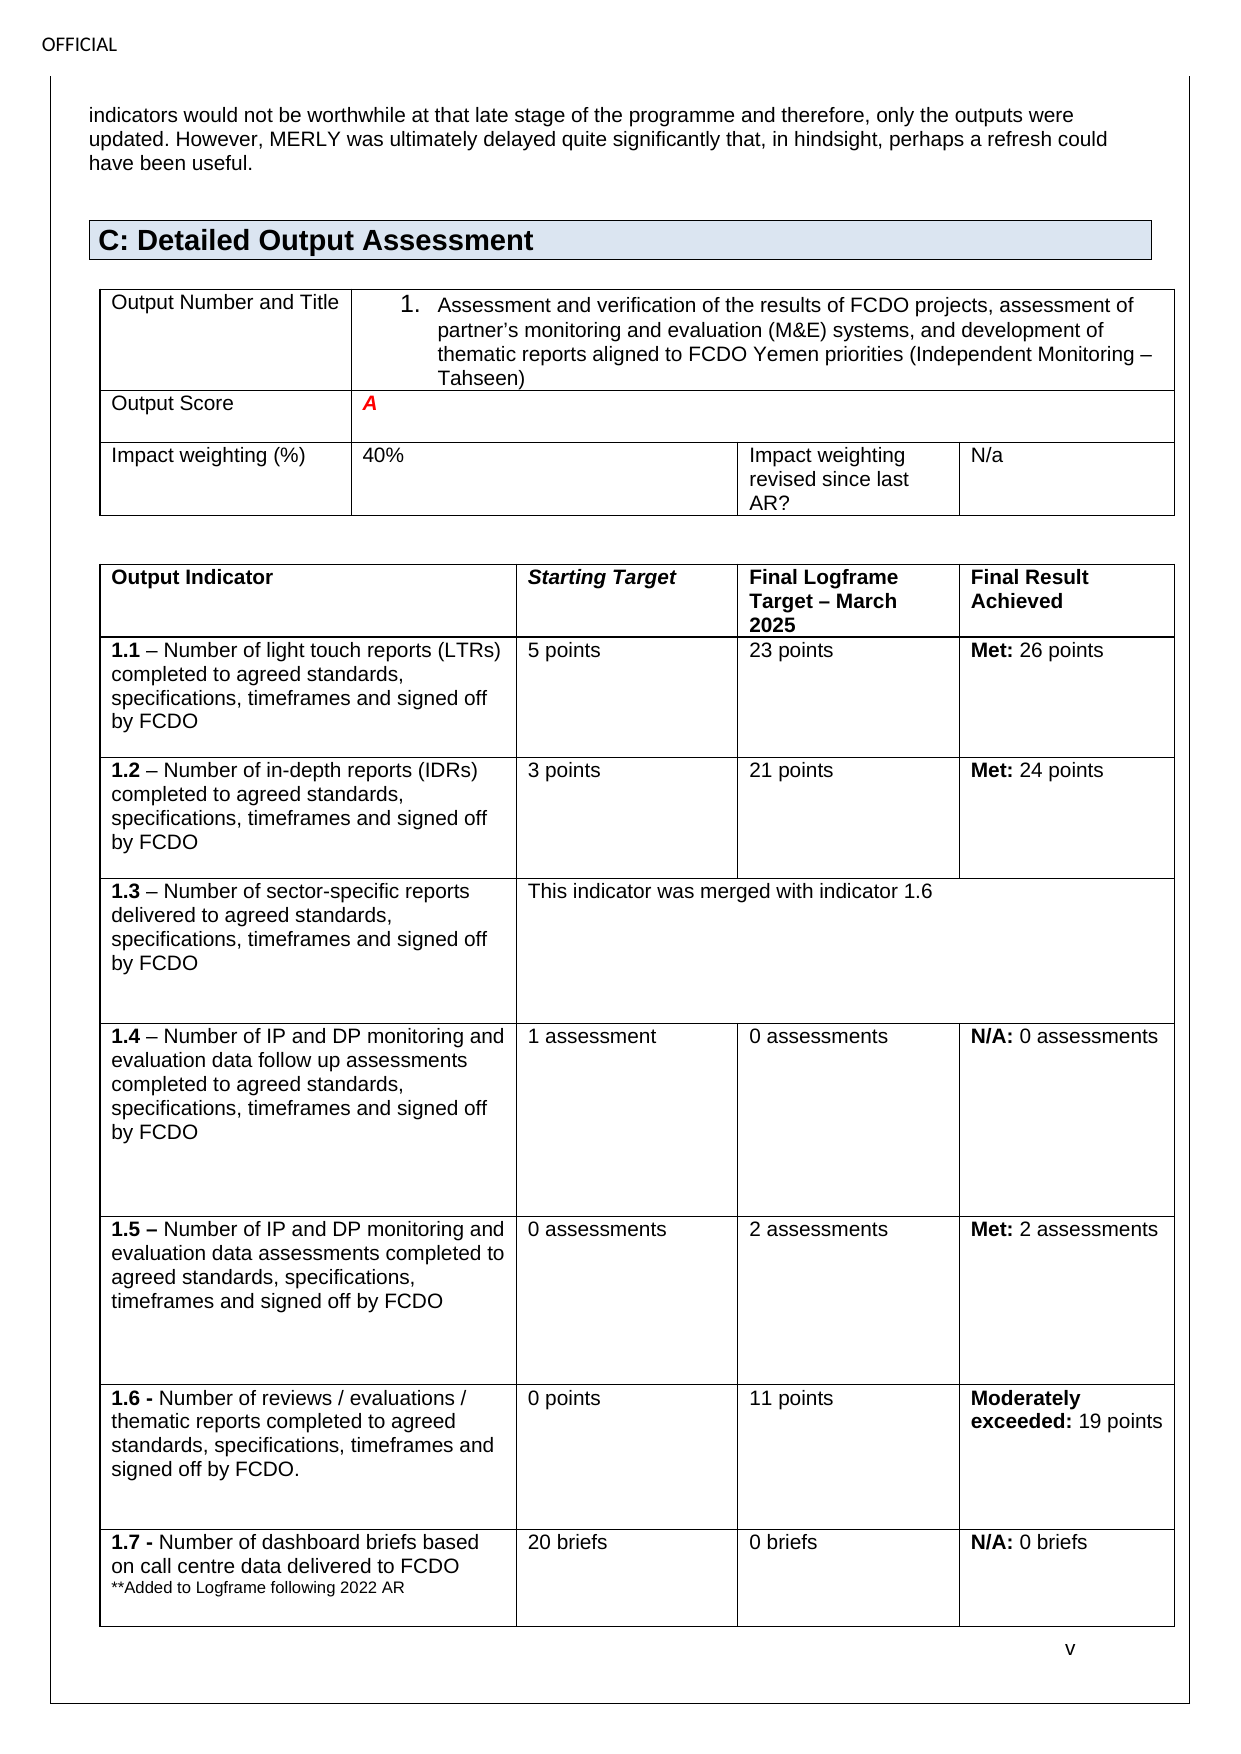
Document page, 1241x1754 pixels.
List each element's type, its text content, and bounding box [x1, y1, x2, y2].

table_cell Final Logframe Target – March 2025 [738, 565, 959, 636]
table_cell 23 points [738, 638, 959, 757]
table_cell 0 points [517, 1385, 737, 1529]
table_cell 1.5 – Number of IP and DP monitoring and evaluation data assessments completed to agreed standards, specifications, timeframes and signed off by FCDO [101, 1217, 516, 1384]
table_cell 1.2 – Number of in-depth reports (IDRs) completed to agreed standards, specifications, timeframes and signed off by FCDO [101, 758, 516, 878]
table_cell 1.4 – Number of IP and DP monitoring and evaluation data follow up assessments completed to agreed standards, specifications, timeframes and signed off by FCDO [101, 1024, 516, 1216]
table_cell 0 assessments [738, 1024, 959, 1216]
table_cell 5 points [517, 638, 737, 757]
table_cell 1.7 - Number of dashboard briefs based on call centre data delivered to FCDO **Added to Logframe following 2022 AR [101, 1530, 516, 1626]
table_cell A [352, 391, 1174, 442]
table_cell This indicator was merged with indicator 1.6 [517, 879, 1174, 1023]
table_cell 1 assessment [517, 1024, 737, 1216]
table_header Assessment and verification of the results of FCDO projects, assessment of partner’s monitoring and evaluation (M&E) systems, and development of thematic reports aligned to FCDO Yemen priorities (Independent Monitoring – Tahseen) [352, 290, 1174, 390]
table_header Output Number and Title [101, 290, 351, 390]
table_cell 0 assessments [517, 1217, 737, 1384]
text indicators would not be worthwhile at that late stage of the programme and therefore, only the outputs were updated. However, MERLY was ultimately delayed quite significantly that, in hindsight, perhaps a refresh could have been useful. [89, 103, 1152, 174]
table_cell Final Result Achieved [960, 565, 1174, 636]
table_cell 3 points [517, 758, 737, 878]
table_cell 2 assessments [738, 1217, 959, 1384]
table_cell 11 points [738, 1385, 959, 1529]
table_cell 1.3 – Number of sector-specific reports delivered to agreed standards, specifications, timeframes and signed off by FCDO [101, 879, 516, 1023]
table_cell Met: 24 points [960, 758, 1174, 878]
table_cell 0 briefs [738, 1530, 959, 1626]
table_cell 20 briefs [517, 1530, 737, 1626]
subtitle C: Detailed Output Assessment [90, 221, 1151, 259]
table_cell Starting Target [517, 565, 737, 636]
table_cell Impact weighting revised since last AR? [738, 443, 959, 514]
table_cell 40% [352, 443, 737, 514]
table_cell Output Indicator [101, 565, 516, 636]
table_cell N/A: 0 briefs [960, 1530, 1174, 1626]
table_cell Met: 26 points [960, 638, 1174, 757]
table_cell Moderately exceeded: 19 points [960, 1385, 1174, 1529]
table_cell Output Score [101, 391, 351, 442]
table_cell N/a [960, 443, 1174, 514]
table_cell 1.6 - Number of reviews / evaluations / thematic reports completed to agreed standards, specifications, timeframes and signed off by FCDO. [101, 1385, 516, 1529]
table_cell Met: 2 assessments [960, 1217, 1174, 1384]
table_cell 21 points [738, 758, 959, 878]
table_cell N/A: 0 assessments [960, 1024, 1174, 1216]
table_cell [100, 516, 1174, 563]
table_cell 1.1 – Number of light touch reports (LTRs) completed to agreed standards, specifications, timeframes and signed off by FCDO [101, 638, 516, 757]
table_cell Impact weighting (%) [101, 443, 351, 514]
